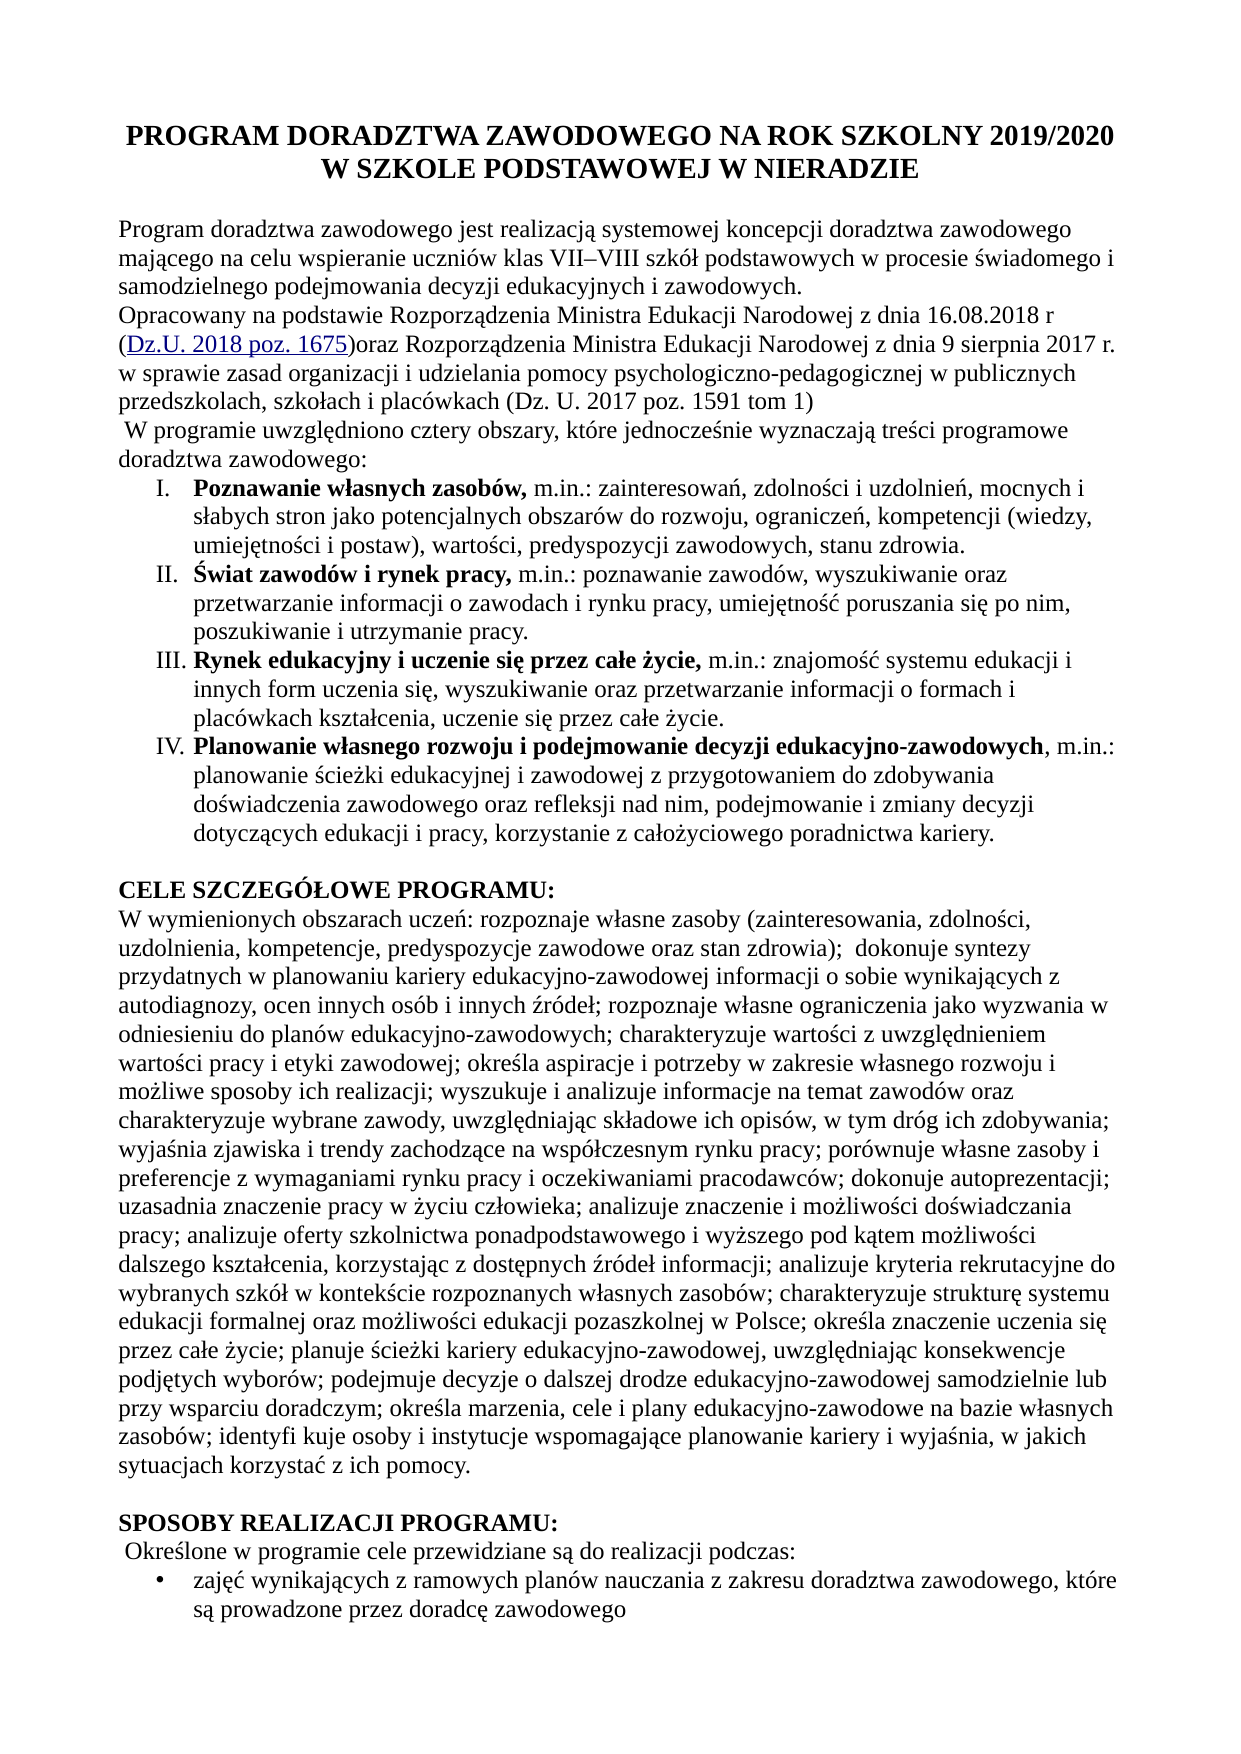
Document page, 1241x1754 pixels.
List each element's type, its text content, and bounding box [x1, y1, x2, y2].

text Program doradztwa zawodowego jest realizacją systemowej koncepcji doradztwa zawodowego mającego na celu wspieranie uczniów klas VII–VIII szkół podstawowych w procesie świadomego i samodzielnego podejmowania decyzji edukacyjnych i zawodowych. [118, 214, 1122, 300]
list zajęć wynikających z ramowych planów nauczania z zakresu doradztwa zawodowego, które są prowadzone przez doradcę zawodowego [156, 1565, 1122, 1623]
text W wymienionych obszarach uczeń: rozpoznaje własne zasoby (zainteresowania, zdolności, uzdolnienia, kompetencje, predyspozycje zawodowe oraz stan zdrowia); dokonuje syntezy przydatnych w planowaniu kariery edukacyjno-zawodowej informacji o sobie wynikających z autodiagnozy, ocen innych osób i innych źródeł; rozpoznaje własne ograniczenia jako wyzwania w odniesieniu do planów edukacyjno-zawodowych; charakteryzuje wartości z uwzględnieniem wartości pracy i etyki zawodowej; określa aspiracje i potrzeby w zakresie własnego rozwoju i możliwe sposoby ich realizacji; wyszukuje i analizuje informacje na temat zawodów oraz charakteryzuje wybrane zawody, uwzględniając składowe ich opisów, w tym dróg ich zdobywania; wyjaśnia zjawiska i trendy zachodzące na współczesnym rynku pracy; porównuje własne zasoby i preferencje z wymaganiami rynku pracy i oczekiwaniami pracodawców; dokonuje autoprezentacji; uzasadnia znaczenie pracy w życiu człowieka; analizuje znaczenie i możliwości doświadczania pracy; analizuje oferty szkolnictwa ponadpodstawowego i wyższego pod kątem możliwości dalszego kształcenia, korzystając z dostępnych źródeł informacji; analizuje kryteria rekrutacyjne do wybranych szkół w kontekście rozpoznanych własnych zasobów; charakteryzuje strukturę systemu edukacji formalnej oraz możliwości edukacji pozaszkolnej w Polsce; określa znaczenie uczenia się przez całe życie; planuje ścieżki kariery edukacyjno-zawodowej, uwzględniając konsekwencje podjętych wyborów; podejmuje decyzje o dalszej drodze edukacyjno-zawodowej samodzielnie lub przy wsparciu doradczym; określa marzenia, cele i plany edukacyjno-zawodowe na bazie własnych zasobów; identyfi kuje osoby i instytucje wspomagające planowanie kariery i wyjaśnia, w jakich sytuacjach korzystać z ich pomocy. [118, 904, 1122, 1479]
text W programie uwzględniono cztery obszary, które jednocześnie wyznaczają treści programowe doradztwa zawodowego: [118, 415, 1122, 473]
text Określone w programie cele przewidziane są do realizacji podczas: [118, 1536, 1122, 1565]
list Rynek edukacyjny i uczenie się przez całe życie, m.in.: znajomość systemu edukacji i innych form uczenia się, wyszukiwanie oraz przetwarzanie informacji o formach i placówkach kształcenia, uczenie się przez całe życie. [156, 645, 1122, 731]
text Opracowany na podstawie Rozporządzenia Ministra Edukacji Narodowej z dnia 16.08.2018 r (Dz.U. 2018 poz. 1675)oraz Rozporządzenia Ministra Edukacji Narodowej z dnia 9 sierpnia 2017 r. w sprawie zasad organizacji i udzielania pomocy psychologiczno-pedagogicznej w publicznych przedszkolach, szkołach i placówkach (Dz. U. 2017 poz. 1591 tom 1) [118, 300, 1122, 415]
text SPOSOBY REALIZACJI PROGRAMU: [118, 1508, 1122, 1536]
text CELE SZCZEGÓŁOWE PROGRAMU: [118, 875, 1122, 904]
list Planowanie własnego rozwoju i podejmowanie decyzji edukacyjno-zawodowych, m.in.: planowanie ścieżki edukacyjnej i zawodowej z przygotowaniem do zdobywania doświadczenia zawodowego oraz refleksji nad nim, podejmowanie i zmiany decyzji dotyczących edukacji i pracy, korzystanie z całożyciowego poradnictwa kariery. [156, 731, 1122, 846]
list Świat zawodów i rynek pracy, m.in.: poznawanie zawodów, wyszukiwanie oraz przetwarzanie informacji o zawodach i rynku pracy, umiejętność poruszania się po nim, poszukiwanie i utrzymanie pracy. [156, 559, 1122, 645]
list Poznawanie własnych zasobów, m.in.: zainteresowań, zdolności i uzdolnień, mocnych i słabych stron jako potencjalnych obszarów do rozwoju, ograniczeń, kompetencji (wiedzy, umiejętności i postaw), wartości, predyspozycji zawodowych, stanu zdrowia. [156, 473, 1122, 559]
text PROGRAM DORADZTWA ZAWODOWEGO NA ROK SZKOLNY 2019/2020 W SZKOLE PODSTAWOWEJ W NIERADZIE [118, 118, 1122, 185]
